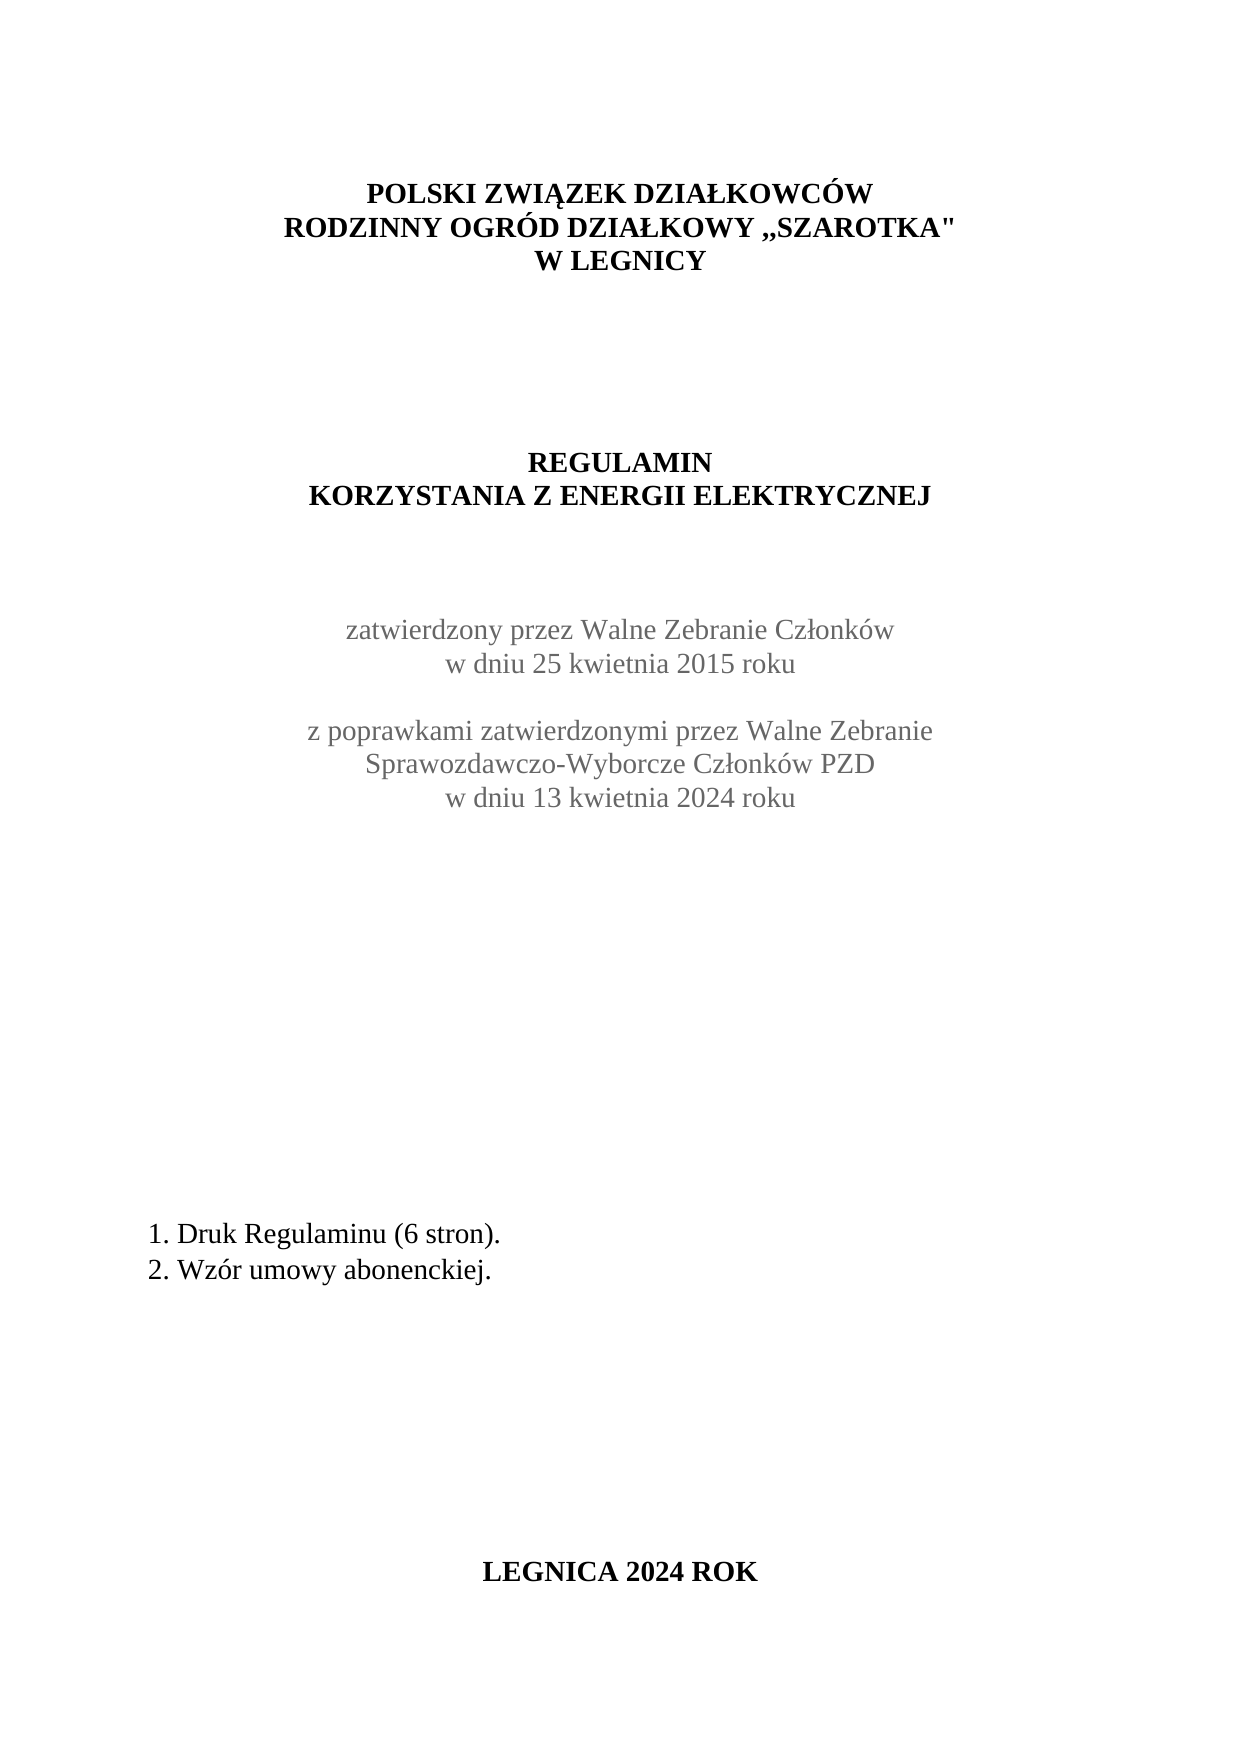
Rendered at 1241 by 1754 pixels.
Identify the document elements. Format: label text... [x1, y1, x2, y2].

text KORZYSTANIA Z ENERGII ELEKTRYCZNEJ [148, 478, 1093, 512]
text Sprawozdawczo-Wyborcze Członków PZD [148, 747, 1093, 780]
text w dniu 13 kwietnia 2024 roku [148, 780, 1093, 814]
text POLSKI ZWIĄZEK DZIAŁKOWCÓW [148, 176, 1093, 210]
text zatwierdzony przez Walne Zebranie Członków [148, 612, 1093, 646]
text w dniu 25 kwietnia 2015 roku [148, 646, 1093, 679]
text REGULAMIN [148, 445, 1093, 478]
text 1. Druk Regulaminu (6 stron). [148, 1216, 1093, 1250]
text W LEGNICY [148, 243, 1093, 277]
text z poprawkami zatwierdzonymi przez Walne Zebranie [148, 713, 1093, 747]
text 2. Wzór umowy abonenckiej. [148, 1252, 1093, 1286]
text LEGNICA 2024 ROK [148, 1554, 1093, 1588]
text RODZINNY OGRÓD DZIAŁKOWY ,,SZAROTKA" [148, 210, 1093, 243]
